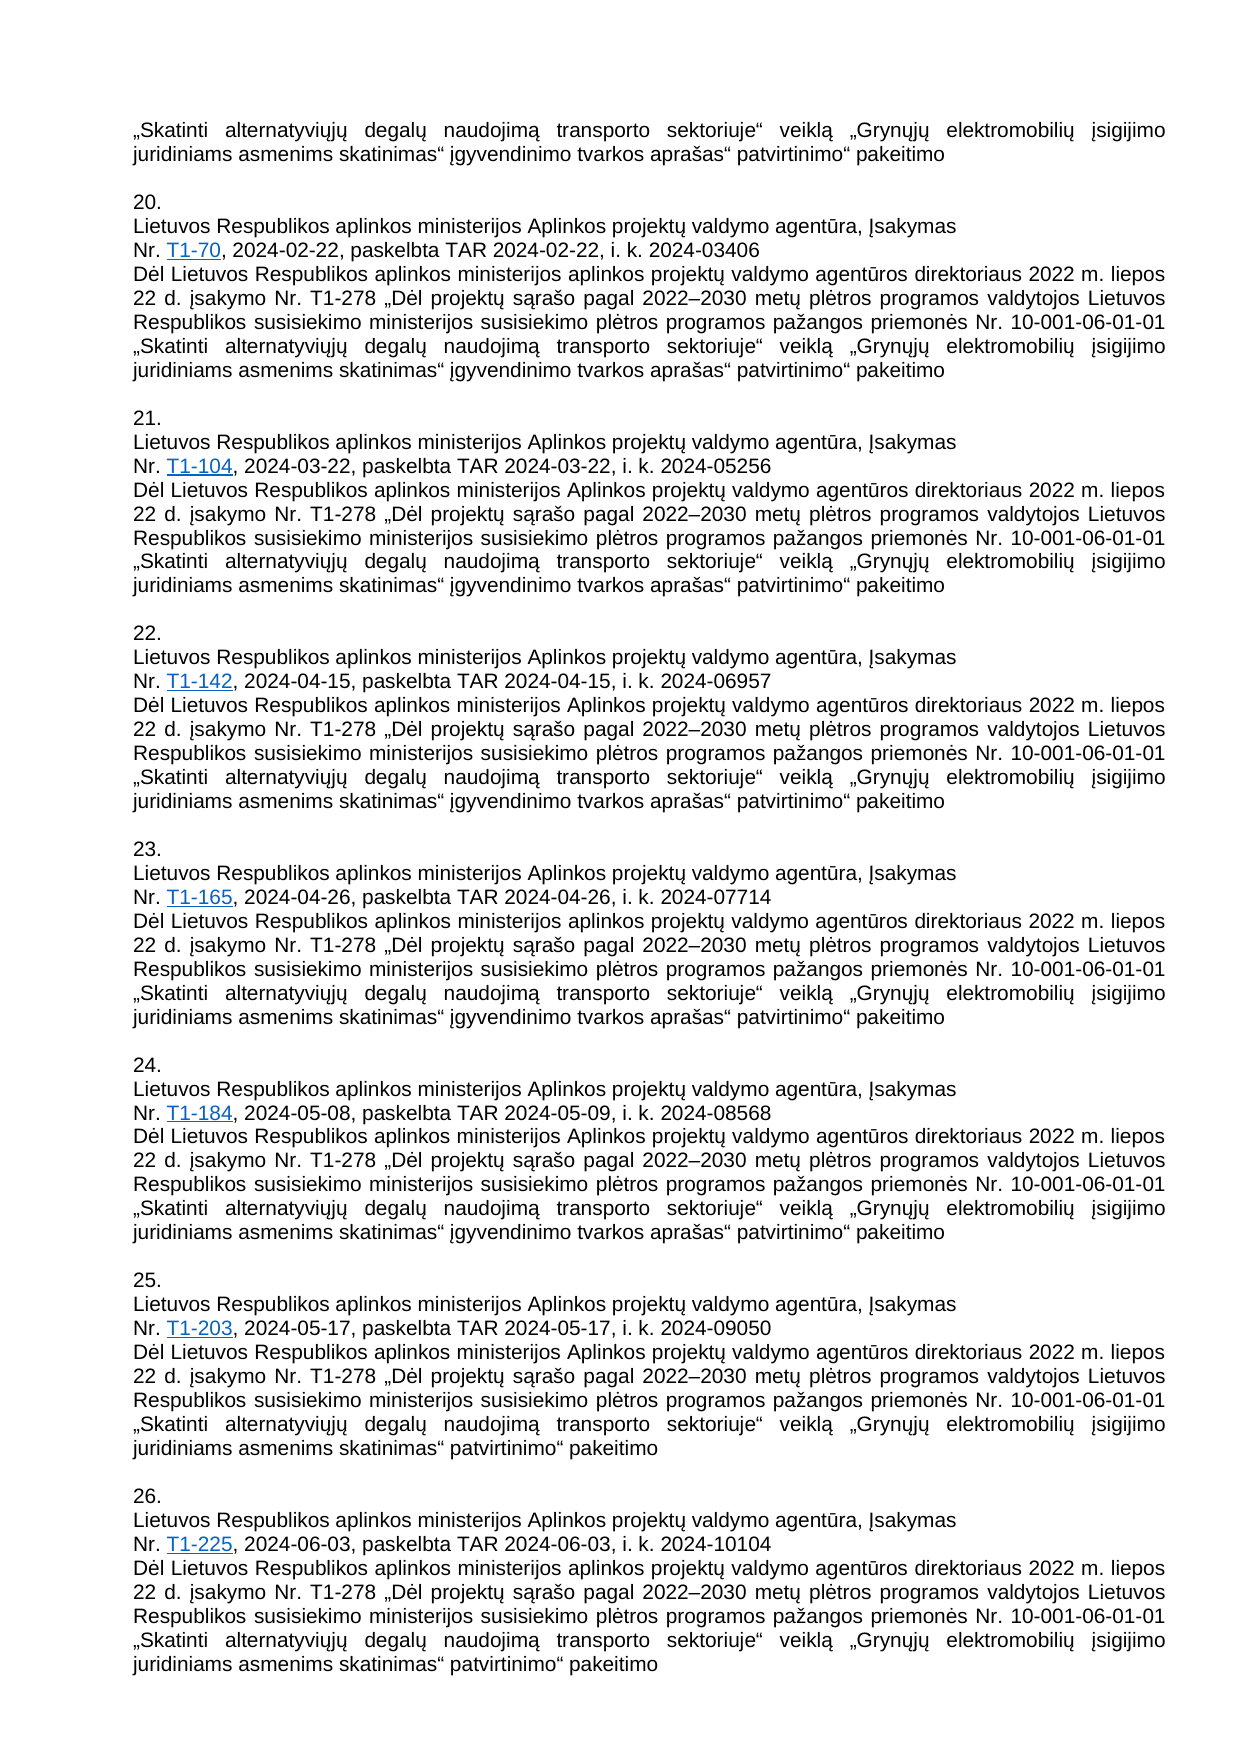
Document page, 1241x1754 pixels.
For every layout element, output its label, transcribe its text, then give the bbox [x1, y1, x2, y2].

text 21. [133, 406, 1167, 429]
text Lietuvos Respublikos aplinkos ministerijos Aplinkos projektų valdymo agentūra, Įsakymas [133, 429, 1167, 453]
text 25. [133, 1268, 1167, 1292]
text Nr. T1-142, 2024-04-15, paskelbta TAR 2024-04-15, i. k. 2024-06957 [133, 669, 1167, 693]
text Dėl Lietuvos Respublikos aplinkos ministerijos aplinkos projektų valdymo agentūros direktoriaus 2022 m. liepos 22 d. įsakymo Nr. T1-278 „Dėl projektų sąrašo pagal 2022–2030 metų plėtros programos valdytojos Lietuvos Respublikos susisiekimo ministerijos susisiekimo plėtros programos pažangos priemonės Nr. 10-001-06-01-01 „Skatinti alternatyviųjų degalų naudojimą transporto sektoriuje“ veiklą „Grynųjų elektromobilių įsigijimo juridiniams asmenims skatinimas“ patvirtinimo“ pakeitimo [133, 1556, 1167, 1675]
text 20. [133, 190, 1167, 214]
text Dėl Lietuvos Respublikos aplinkos ministerijos Aplinkos projektų valdymo agentūros direktoriaus 2022 m. liepos 22 d. įsakymo Nr. T1-278 „Dėl projektų sąrašo pagal 2022–2030 metų plėtros programos valdytojos Lietuvos Respublikos susisiekimo ministerijos susisiekimo plėtros programos pažangos priemonės Nr. 10-001-06-01-01 „Skatinti alternatyviųjų degalų naudojimą transporto sektoriuje“ veiklą „Grynųjų elektromobilių įsigijimo juridiniams asmenims skatinimas“ įgyvendinimo tvarkos aprašas“ patvirtinimo“ pakeitimo [133, 693, 1167, 813]
text Dėl Lietuvos Respublikos aplinkos ministerijos Aplinkos projektų valdymo agentūros direktoriaus 2022 m. liepos 22 d. įsakymo Nr. T1-278 „Dėl projektų sąrašo pagal 2022–2030 metų plėtros programos valdytojos Lietuvos Respublikos susisiekimo ministerijos susisiekimo plėtros programos pažangos priemonės Nr. 10-001-06-01-01 „Skatinti alternatyviųjų degalų naudojimą transporto sektoriuje“ veiklą „Grynųjų elektromobilių įsigijimo juridiniams asmenims skatinimas“ įgyvendinimo tvarkos aprašas“ patvirtinimo“ pakeitimo [133, 477, 1167, 597]
text Nr. T1-225, 2024-06-03, paskelbta TAR 2024-06-03, i. k. 2024-10104 [133, 1532, 1167, 1556]
text 24. [133, 1052, 1167, 1076]
text Lietuvos Respublikos aplinkos ministerijos Aplinkos projektų valdymo agentūra, Įsakymas [133, 645, 1167, 669]
text Nr. T1-203, 2024-05-17, paskelbta TAR 2024-05-17, i. k. 2024-09050 [133, 1316, 1167, 1340]
text Lietuvos Respublikos aplinkos ministerijos Aplinkos projektų valdymo agentūra, Įsakymas [133, 1076, 1167, 1100]
text Nr. T1-70, 2024-02-22, paskelbta TAR 2024-02-22, i. k. 2024-03406 [133, 238, 1167, 262]
text Nr. T1-184, 2024-05-08, paskelbta TAR 2024-05-09, i. k. 2024-08568 [133, 1100, 1167, 1124]
text Lietuvos Respublikos aplinkos ministerijos Aplinkos projektų valdymo agentūra, Įsakymas [133, 1508, 1167, 1532]
text Lietuvos Respublikos aplinkos ministerijos Aplinkos projektų valdymo agentūra, Įsakymas [133, 1292, 1167, 1316]
text Dėl Lietuvos Respublikos aplinkos ministerijos Aplinkos projektų valdymo agentūros direktoriaus 2022 m. liepos 22 d. įsakymo Nr. T1-278 „Dėl projektų sąrašo pagal 2022–2030 metų plėtros programos valdytojos Lietuvos Respublikos susisiekimo ministerijos susisiekimo plėtros programos pažangos priemonės Nr. 10-001-06-01-01 „Skatinti alternatyviųjų degalų naudojimą transporto sektoriuje“ veiklą „Grynųjų elektromobilių įsigijimo juridiniams asmenims skatinimas“ patvirtinimo“ pakeitimo [133, 1340, 1167, 1460]
text 22. [133, 621, 1167, 645]
text „Skatinti alternatyviųjų degalų naudojimą transporto sektoriuje“ veiklą „Grynųjų elektromobilių įsigijimo juridiniams asmenims skatinimas“ įgyvendinimo tvarkos aprašas“ patvirtinimo“ pakeitimo [133, 118, 1167, 166]
text Lietuvos Respublikos aplinkos ministerijos Aplinkos projektų valdymo agentūra, Įsakymas [133, 214, 1167, 238]
text Dėl Lietuvos Respublikos aplinkos ministerijos Aplinkos projektų valdymo agentūros direktoriaus 2022 m. liepos 22 d. įsakymo Nr. T1-278 „Dėl projektų sąrašo pagal 2022–2030 metų plėtros programos valdytojos Lietuvos Respublikos susisiekimo ministerijos susisiekimo plėtros programos pažangos priemonės Nr. 10-001-06-01-01 „Skatinti alternatyviųjų degalų naudojimą transporto sektoriuje“ veiklą „Grynųjų elektromobilių įsigijimo juridiniams asmenims skatinimas“ įgyvendinimo tvarkos aprašas“ patvirtinimo“ pakeitimo [133, 1124, 1167, 1244]
text 23. [133, 837, 1167, 861]
text Nr. T1-165, 2024-04-26, paskelbta TAR 2024-04-26, i. k. 2024-07714 [133, 885, 1167, 909]
text Dėl Lietuvos Respublikos aplinkos ministerijos aplinkos projektų valdymo agentūros direktoriaus 2022 m. liepos 22 d. įsakymo Nr. T1-278 „Dėl projektų sąrašo pagal 2022–2030 metų plėtros programos valdytojos Lietuvos Respublikos susisiekimo ministerijos susisiekimo plėtros programos pažangos priemonės Nr. 10-001-06-01-01 „Skatinti alternatyviųjų degalų naudojimą transporto sektoriuje“ veiklą „Grynųjų elektromobilių įsigijimo juridiniams asmenims skatinimas“ įgyvendinimo tvarkos aprašas“ patvirtinimo“ pakeitimo [133, 262, 1167, 382]
text 26. [133, 1484, 1167, 1508]
text Dėl Lietuvos Respublikos aplinkos ministerijos aplinkos projektų valdymo agentūros direktoriaus 2022 m. liepos 22 d. įsakymo Nr. T1-278 „Dėl projektų sąrašo pagal 2022–2030 metų plėtros programos valdytojos Lietuvos Respublikos susisiekimo ministerijos susisiekimo plėtros programos pažangos priemonės Nr. 10-001-06-01-01 „Skatinti alternatyviųjų degalų naudojimą transporto sektoriuje“ veiklą „Grynųjų elektromobilių įsigijimo juridiniams asmenims skatinimas“ įgyvendinimo tvarkos aprašas“ patvirtinimo“ pakeitimo [133, 909, 1167, 1028]
text Nr. T1-104, 2024-03-22, paskelbta TAR 2024-03-22, i. k. 2024-05256 [133, 453, 1167, 477]
text Lietuvos Respublikos aplinkos ministerijos Aplinkos projektų valdymo agentūra, Įsakymas [133, 861, 1167, 885]
